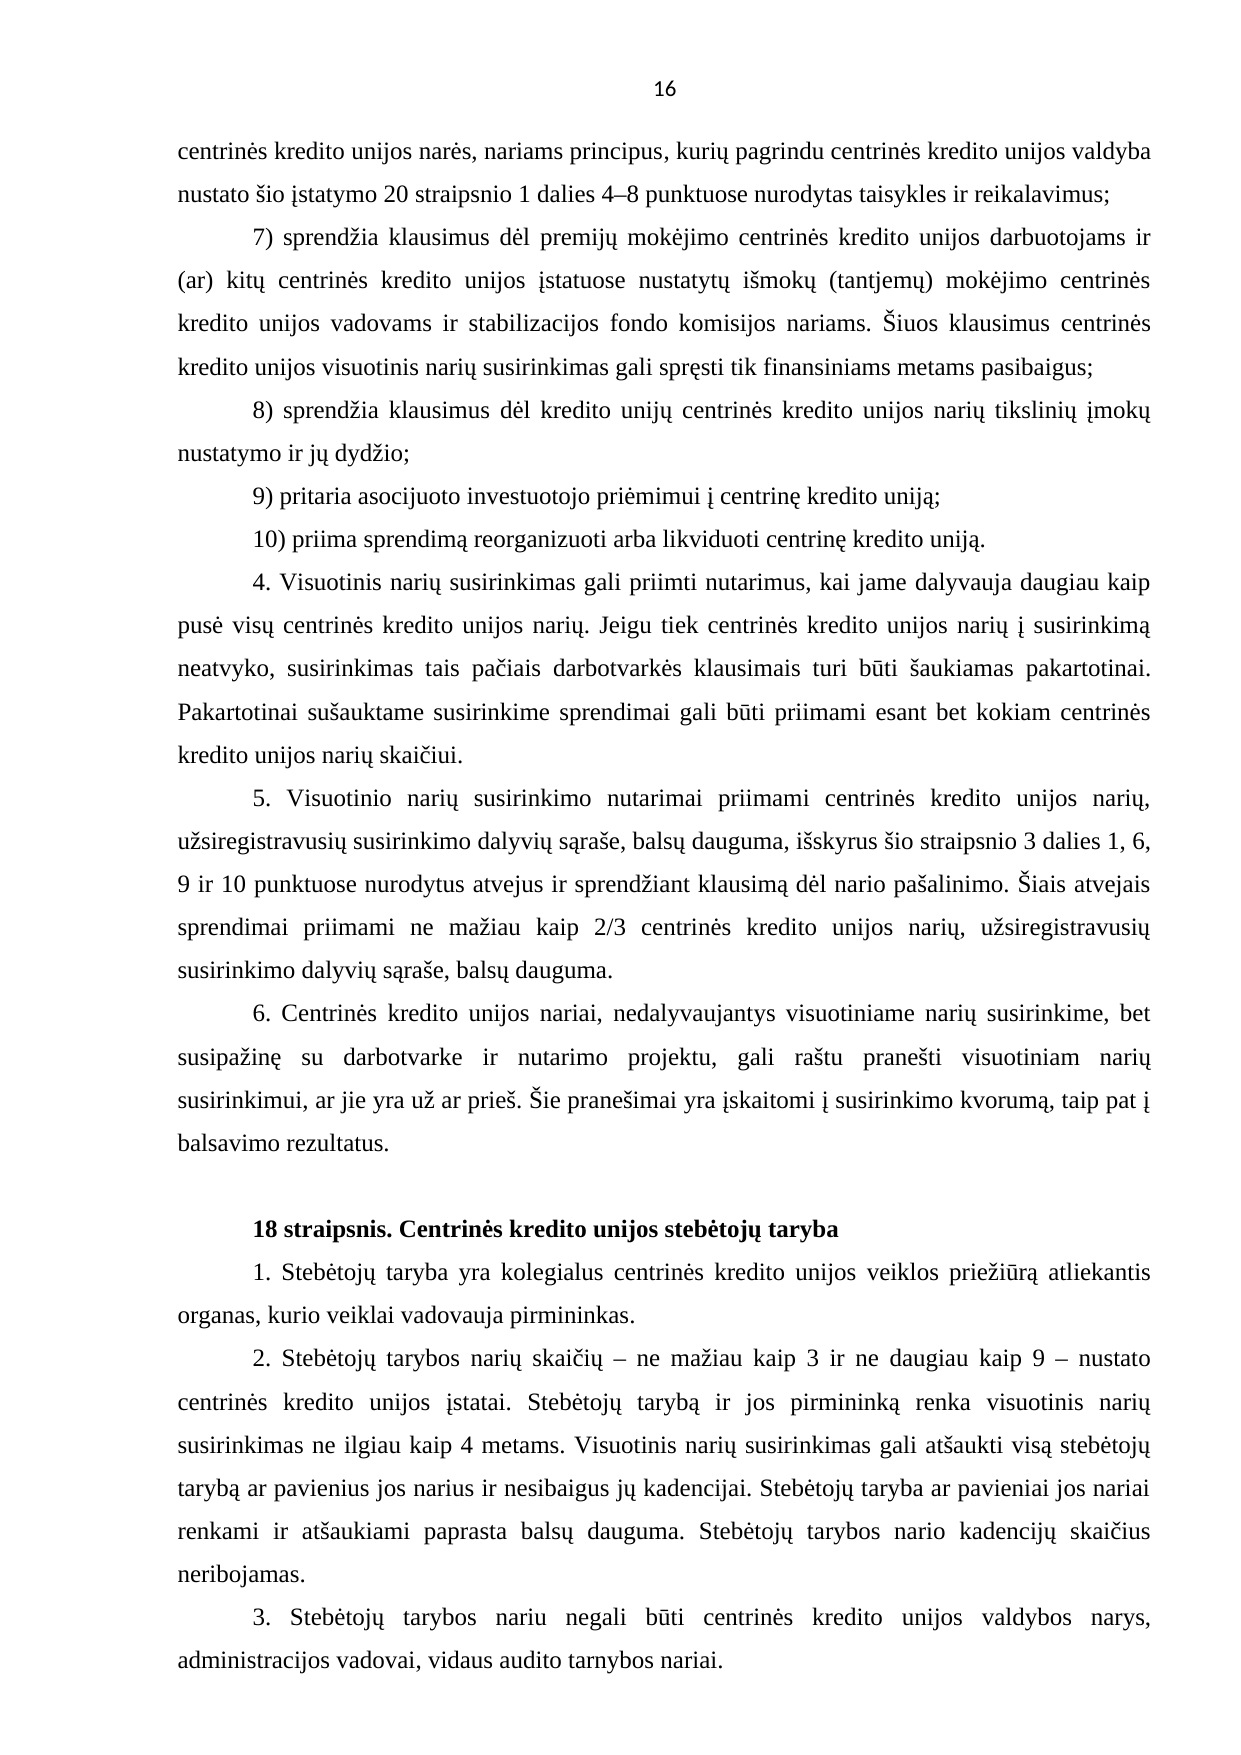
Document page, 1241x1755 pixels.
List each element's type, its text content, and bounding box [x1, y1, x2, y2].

text 1. Stebėtojų taryba yra kolegialus centrinės kredito unijos veiklos priežiūrą atliekantis organas, kurio veiklai vadovauja pirmininkas. [177, 1257, 1152, 1329]
text 18 straipsnis. Centrinės kredito unijos stebėtojų taryba [177, 1214, 1152, 1243]
text 5. Visuotinio narių susirinkimo nutarimai priimami centrinės kredito unijos narių, užsiregistravusių susirinkimo dalyvių sąraše, balsų dauguma, išskyrus šio straipsnio 3 dalies 1, 6, 9 ir 10 punktuose nurodytus atvejus ir sprendžiant klausimą dėl nario pašalinimo. Šiais atvejais sprendimai priimami ne mažiau kaip 2/3 centrinės kredito unijos narių, užsiregistravusių susirinkimo dalyvių sąraše, balsų dauguma. [177, 783, 1152, 984]
text 7) sprendžia klausimus dėl premijų mokėjimo centrinės kredito unijos darbuotojams ir (ar) kitų centrinės kredito unijos įstatuose nustatytų išmokų (tantjemų) mokėjimo centrinės kredito unijos vadovams ir stabilizacijos fondo komisijos nariams. Šiuos klausimus centrinės kredito unijos visuotinis narių susirinkimas gali spręsti tik finansiniams metams pasibaigus; [177, 222, 1152, 380]
text 2. Stebėtojų tarybos narių skaičių – ne mažiau kaip 3 ir ne daugiau kaip 9 – nustato centrinės kredito unijos įstatai. Stebėtojų tarybą ir jos pirmininką renka visuotinis narių susirinkimas ne ilgiau kaip 4 metams. Visuotinis narių susirinkimas gali atšaukti visą stebėtojų tarybą ar pavienius jos narius ir nesibaigus jų kadencijai. Stebėtojų taryba ar pavieniai jos nariai renkami ir atšaukiami paprasta balsų dauguma. Stebėtojų tarybos nario kadencijų skaičius neribojamas. [177, 1343, 1152, 1588]
text centrinės kredito unijos narės, nariams principus, kurių pagrindu centrinės kredito unijos valdyba nustato šio įstatymo 20 straipsnio 1 dalies 4–8 punktuose nurodytas taisykles ir reikalavimus; [177, 136, 1152, 208]
text 3. Stebėtojų tarybos nariu negali būti centrinės kredito unijos valdybos narys, administracijos vadovai, vidaus audito tarnybos nariai. [177, 1602, 1152, 1674]
text 10) priima sprendimą reorganizuoti arba likviduoti centrinę kredito uniją. [177, 524, 1152, 553]
text 4. Visuotinis narių susirinkimas gali priimti nutarimus, kai jame dalyvauja daugiau kaip pusė visų centrinės kredito unijos narių. Jeigu tiek centrinės kredito unijos narių į susirinkimą neatvyko, susirinkimas tais pačiais darbotvarkės klausimais turi būti šaukiamas pakartotinai. Pakartotinai sušauktame susirinkime sprendimai gali būti priimami esant bet kokiam centrinės kredito unijos narių skaičiui. [177, 567, 1152, 768]
text 9) pritaria asocijuoto investuotojo priėmimui į centrinę kredito uniją; [177, 481, 1152, 510]
text 6. Centrinės kredito unijos nariai, nedalyvaujantys visuotiniame narių susirinkime, bet susipažinę su darbotvarke ir nutarimo projektu, gali raštu pranešti visuotiniam narių susirinkimui, ar jie yra už ar prieš. Šie pranešimai yra įskaitomi į susirinkimo kvorumą, taip pat į balsavimo rezultatus. [177, 998, 1152, 1157]
text 8) sprendžia klausimus dėl kredito unijų centrinės kredito unijos narių tikslinių įmokų nustatymo ir jų dydžio; [177, 395, 1152, 467]
